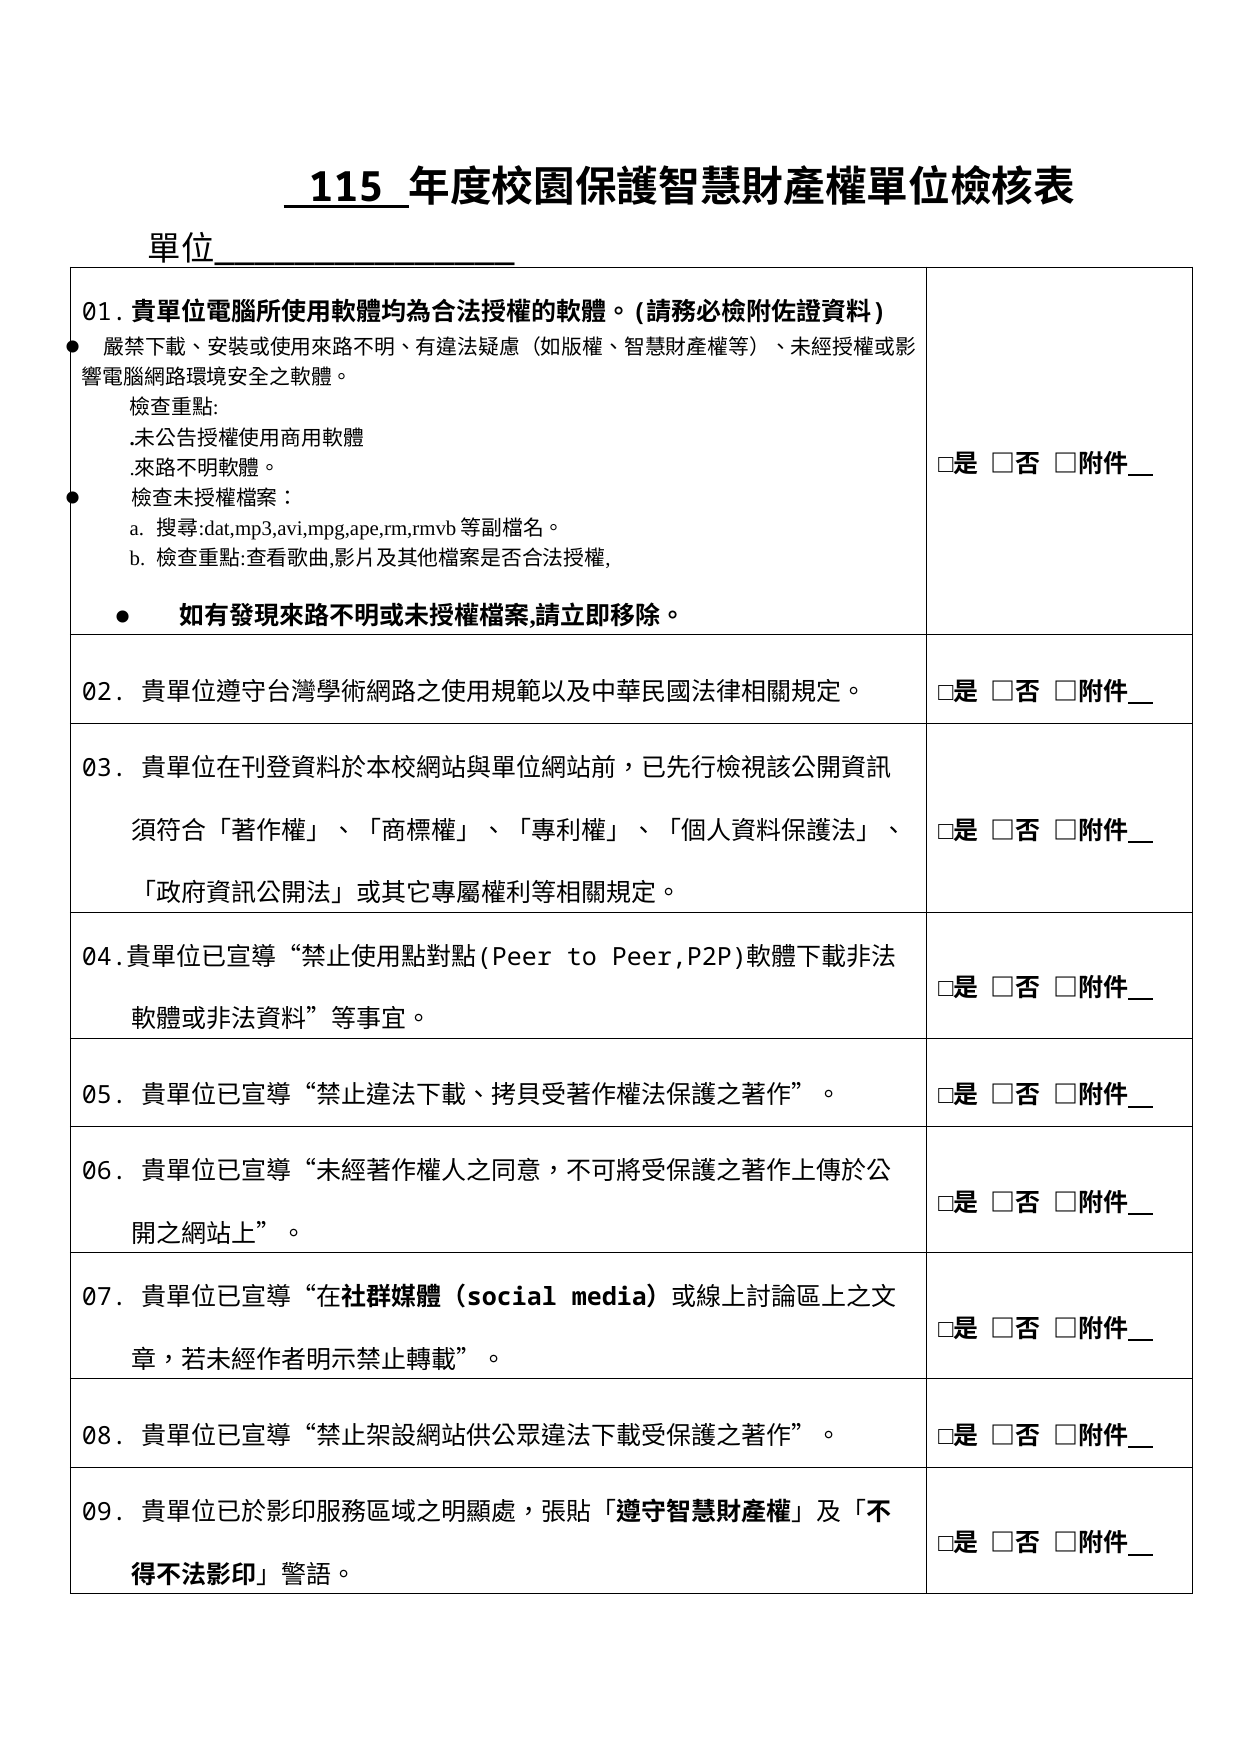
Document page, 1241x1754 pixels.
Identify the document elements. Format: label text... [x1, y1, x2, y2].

table_cell 09. 貴單位已於影印服務區域之明顯處，張貼「遵守智慧財產權」及「不得不法影印」警語。 [71, 1468, 926, 1593]
table_cell □是 □否 □附件 [927, 724, 1192, 912]
table_cell 02. 貴單位遵守台灣學術網路之使用規範以及中華民國法律相關規定。 [71, 635, 926, 723]
table_header □是 □否 □附件 [927, 268, 1192, 634]
table_cell □是 □否 □附件 [927, 1379, 1192, 1467]
table_cell 04.貴單位已宣導“禁止使用點對點(Peer to Peer,P2P)軟體下載非法軟體或非法資料”等事宜。 [71, 913, 926, 1038]
table_header 貴單位電腦所使用軟體均為合法授權的軟體。(請務必檢附佐證資料) 嚴禁下載、安裝或使用來路不明、有違法疑慮（如版權、智慧財產權等）、未經授權或影響電腦網路環境安全之軟體。 檢查重點: .未公告授權使用商用軟體 .來路不明軟體。 檢查未授權檔案： 搜尋:dat,mp3,avi,mpg,ape,rm,rmvb等副檔名。 檢查重點:查看歌曲,影片及其他檔案是否合法授權, 如有發現來路不明或未授權檔案,請立即移除。 [71, 268, 926, 634]
table_cell □是 □否 □附件 [927, 1127, 1192, 1252]
table_cell □是 □否 □附件 [927, 1039, 1192, 1126]
table_cell □是 □否 □附件 [927, 1253, 1192, 1378]
table_cell 08. 貴單位已宣導“禁止架設網站供公眾違法下載受保護之著作”。 [71, 1379, 926, 1467]
table_cell □是 □否 □附件 [927, 1468, 1192, 1593]
table_cell 03. 貴單位在刊登資料於本校網站與單位網站前，已先行檢視該公開資訊須符合「著作權」、「商標權」、「專利權」、「個人資料保護法」、「政府資訊公開法」或其它專屬權利等相關規定。 [71, 724, 926, 912]
table_cell 06. 貴單位已宣導“未經著作權人之同意，不可將受保護之著作上傳於公開之網站上”。 [71, 1127, 926, 1252]
table_cell 05. 貴單位已宣導“禁止違法下載、拷貝受著作權法保護之著作”。 [71, 1039, 926, 1126]
table_cell 07. 貴單位已宣導“在社群媒體（social media）或線上討論區上之文章，若未經作者明示禁止轉載”。 [71, 1253, 926, 1378]
table_cell □是 □否 □附件 [927, 635, 1192, 723]
table_cell □是 □否 □附件 [927, 913, 1192, 1038]
text 115 年度校園保護智慧財產權單位檢核表 [192, 142, 1166, 204]
text 單位_______________ [148, 204, 1166, 267]
